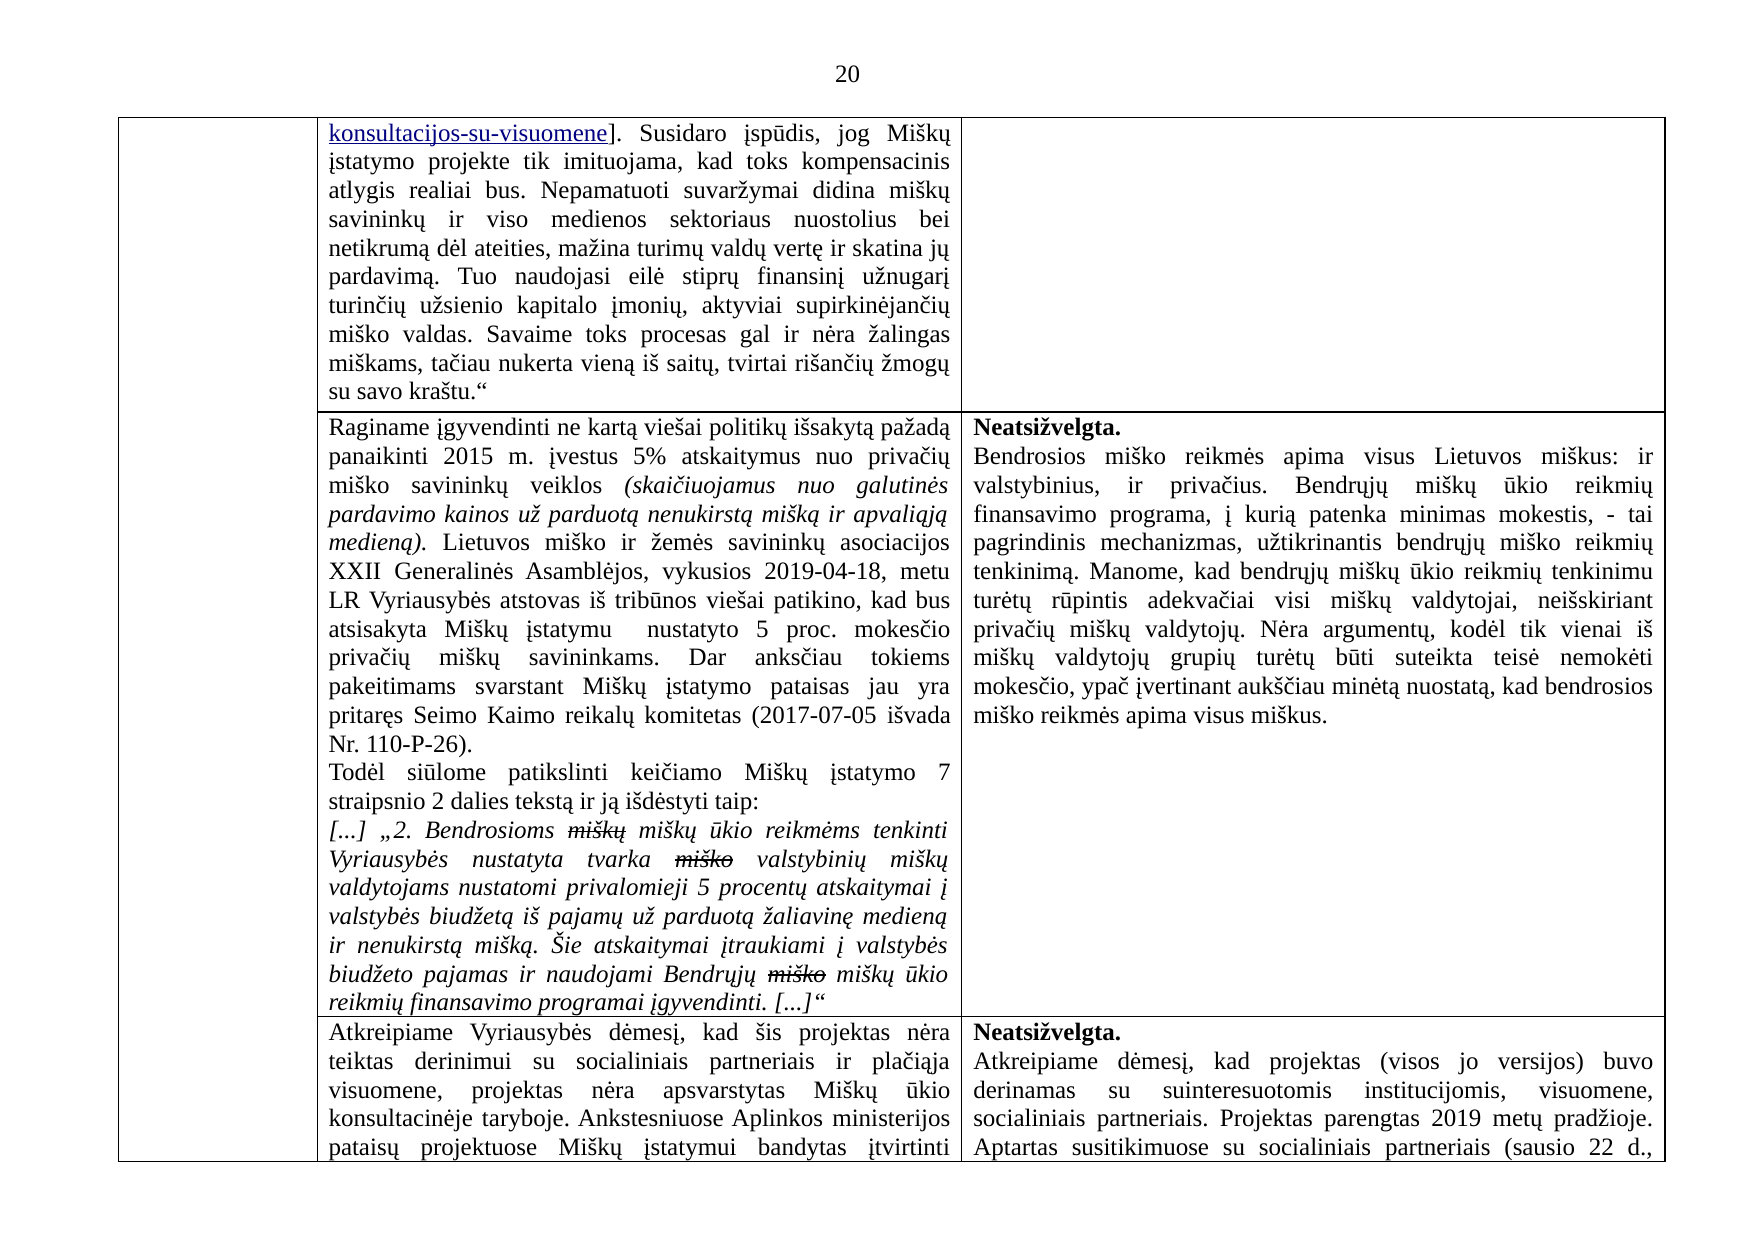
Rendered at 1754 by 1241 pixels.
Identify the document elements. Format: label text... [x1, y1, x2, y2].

table_cell Atkreipiame Vyriausybės dėmesį, kad šis projektas nėra teiktas derinimui su socialiniais partneriais ir plačiąja visuomene, projektas nėra apsvarstytas Miškų ūkio konsultacinėje taryboje. Ankstesniuose Aplinkos ministerijos pataisų projektuose Miškų įstatymui bandytas įtvirtinti [318, 1017, 961, 1161]
table_cell [119, 118, 317, 1161]
table_cell Neatsižvelgta. Bendrosios miško reikmės apima visus Lietuvos miškus: ir valstybinius, ir privačius. Bendrųjų miškų ūkio reikmių finansavimo programa, į kurią patenka minimas mokestis, - tai pagrindinis mechanizmas, užtikrinantis bendrųjų miško reikmių tenkinimą. Manome, kad bendrųjų miškų ūkio reikmių tenkinimu turėtų rūpintis adekvačiai visi miškų valdytojai, neišskiriant privačių miškų valdytojų. Nėra argumentų, kodėl tik vienai iš miškų valdytojų grupių turėtų būti suteikta teisė nemokėti mokesčio, ypač įvertinant aukščiau minėtą nuostatą, kad bendrosios miško reikmės apima visus miškus. [962, 413, 1664, 1016]
table_cell konsultacijos-su-visuomene]. Susidaro įspūdis, jog Miškų įstatymo projekte tik imituojama, kad toks kompensacinis atlygis realiai bus. Nepamatuoti suvaržymai didina miškų savininkų ir viso medienos sektoriaus nuostolius bei netikrumą dėl ateities, mažina turimų valdų vertę ir skatina jų pardavimą. Tuo naudojasi eilė stiprų finansinį užnugarį turinčių užsienio kapitalo įmonių, aktyviai supirkinėjančių miško valdas. Savaime toks procesas gal ir nėra žalingas miškams, tačiau nukerta vieną iš saitų, tvirtai rišančių žmogų su savo kraštu.“ [318, 118, 961, 411]
table_cell Raginame įgyvendinti ne kartą viešai politikų išsakytą pažadą panaikinti 2015 m. įvestus 5% atskaitymus nuo privačių miško savininkų veiklos (skaičiuojamus nuo galutinės pardavimo kainos už parduotą nenukirstą mišką ir apvaliąją medieną). Lietuvos miško ir žemės savininkų asociacijos XXII Generalinės Asamblėjos, vykusios 2019-04-18, metu LR Vyriausybės atstovas iš tribūnos viešai patikino, kad bus atsisakyta Miškų įstatymu nustatyto 5 proc. mokesčio privačių miškų savininkams. Dar anksčiau tokiems pakeitimams svarstant Miškų įstatymo pataisas jau yra pritaręs Seimo Kaimo reikalų komitetas (2017-07-05 išvada Nr. 110-P-26). Todėl siūlome patikslinti keičiamo Miškų įstatymo 7 straipsnio 2 dalies tekstą ir ją išdėstyti taip: [...] „2. Bendrosioms miškų miškų ūkio reikmėms tenkinti Vyriausybės nustatyta tvarka miško valstybinių miškų valdytojams nustatomi privalomieji 5 procentų atskaitymai į valstybės biudžetą iš pajamų už parduotą žaliavinę medieną ir nenukirstą mišką. Šie atskaitymai įtraukiami į valstybės biudžeto pajamas ir naudojami Bendrųjų miško miškų ūkio reikmių finansavimo programai įgyvendinti. [...]“ [318, 413, 961, 1016]
table_cell [962, 118, 1664, 411]
table_cell Neatsižvelgta. Atkreipiame dėmesį, kad projektas (visos jo versijos) buvo derinamas su suinteresuotomis institucijomis, visuomene, socialiniais partneriais. Projektas parengtas 2019 metų pradžioje. Aptartas susitikimuose su socialiniais partneriais (sausio 22 d., [962, 1017, 1664, 1161]
